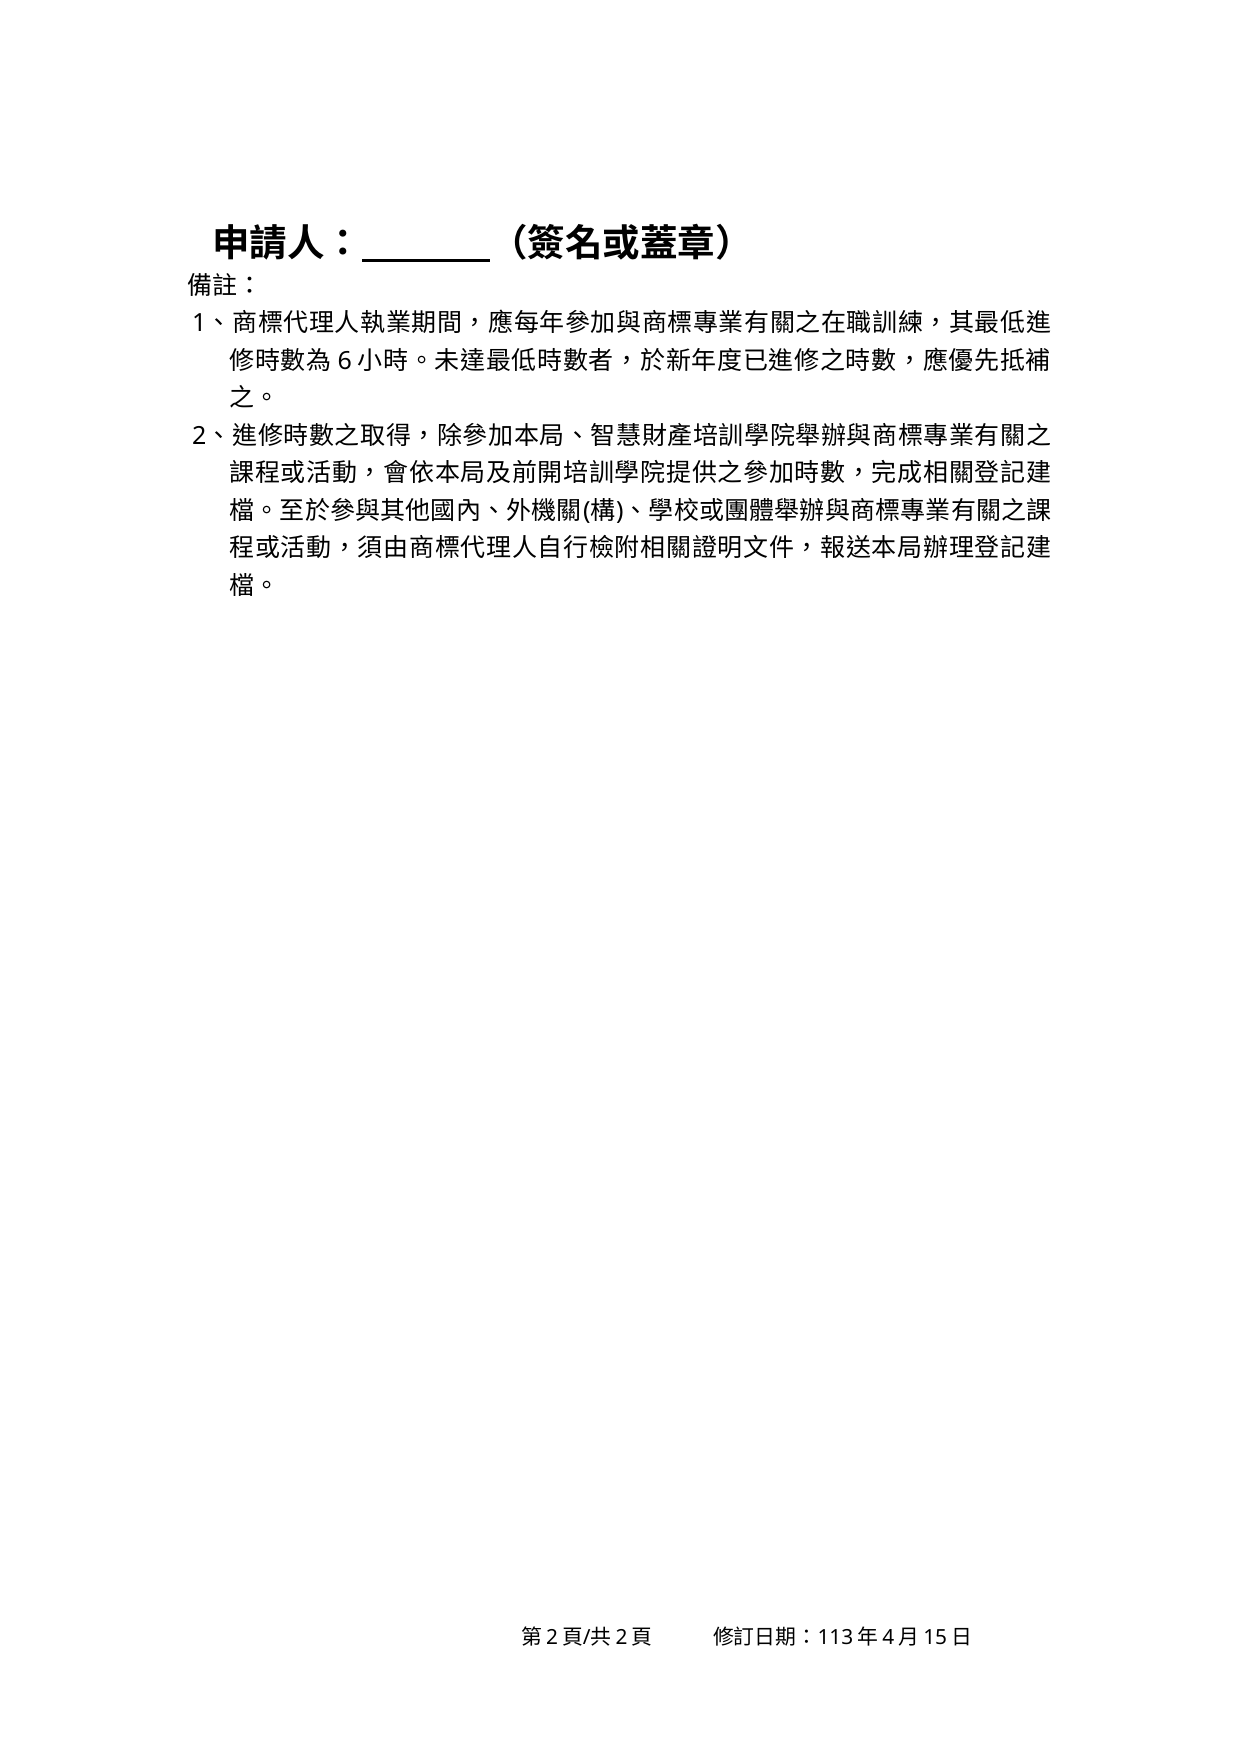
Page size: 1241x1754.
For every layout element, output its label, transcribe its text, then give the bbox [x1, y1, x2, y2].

text 2、進修時數之取得，除參加本局、智慧財產培訓學院舉辦與商標專業有關之課程或活動，會依本局及前開培訓學院提供之參加時數，完成相關登記建檔。至於參與其他國內、外機關(構)、學校或團體舉辦與商標專業有關之課程或活動，須由商標代理人自行檢附相關證明文件，報送本局辦理登記建檔。 [192, 414, 1053, 602]
text 備註： [187, 264, 1053, 302]
text 1、商標代理人執業期間，應每年參加與商標專業有關之在職訓練，其最低進修時數為6小時。未達最低時數者，於新年度已進修之時數，應優先抵補之。 [192, 302, 1053, 414]
text 申請人： （簽名或蓋章） [173, 223, 1053, 264]
